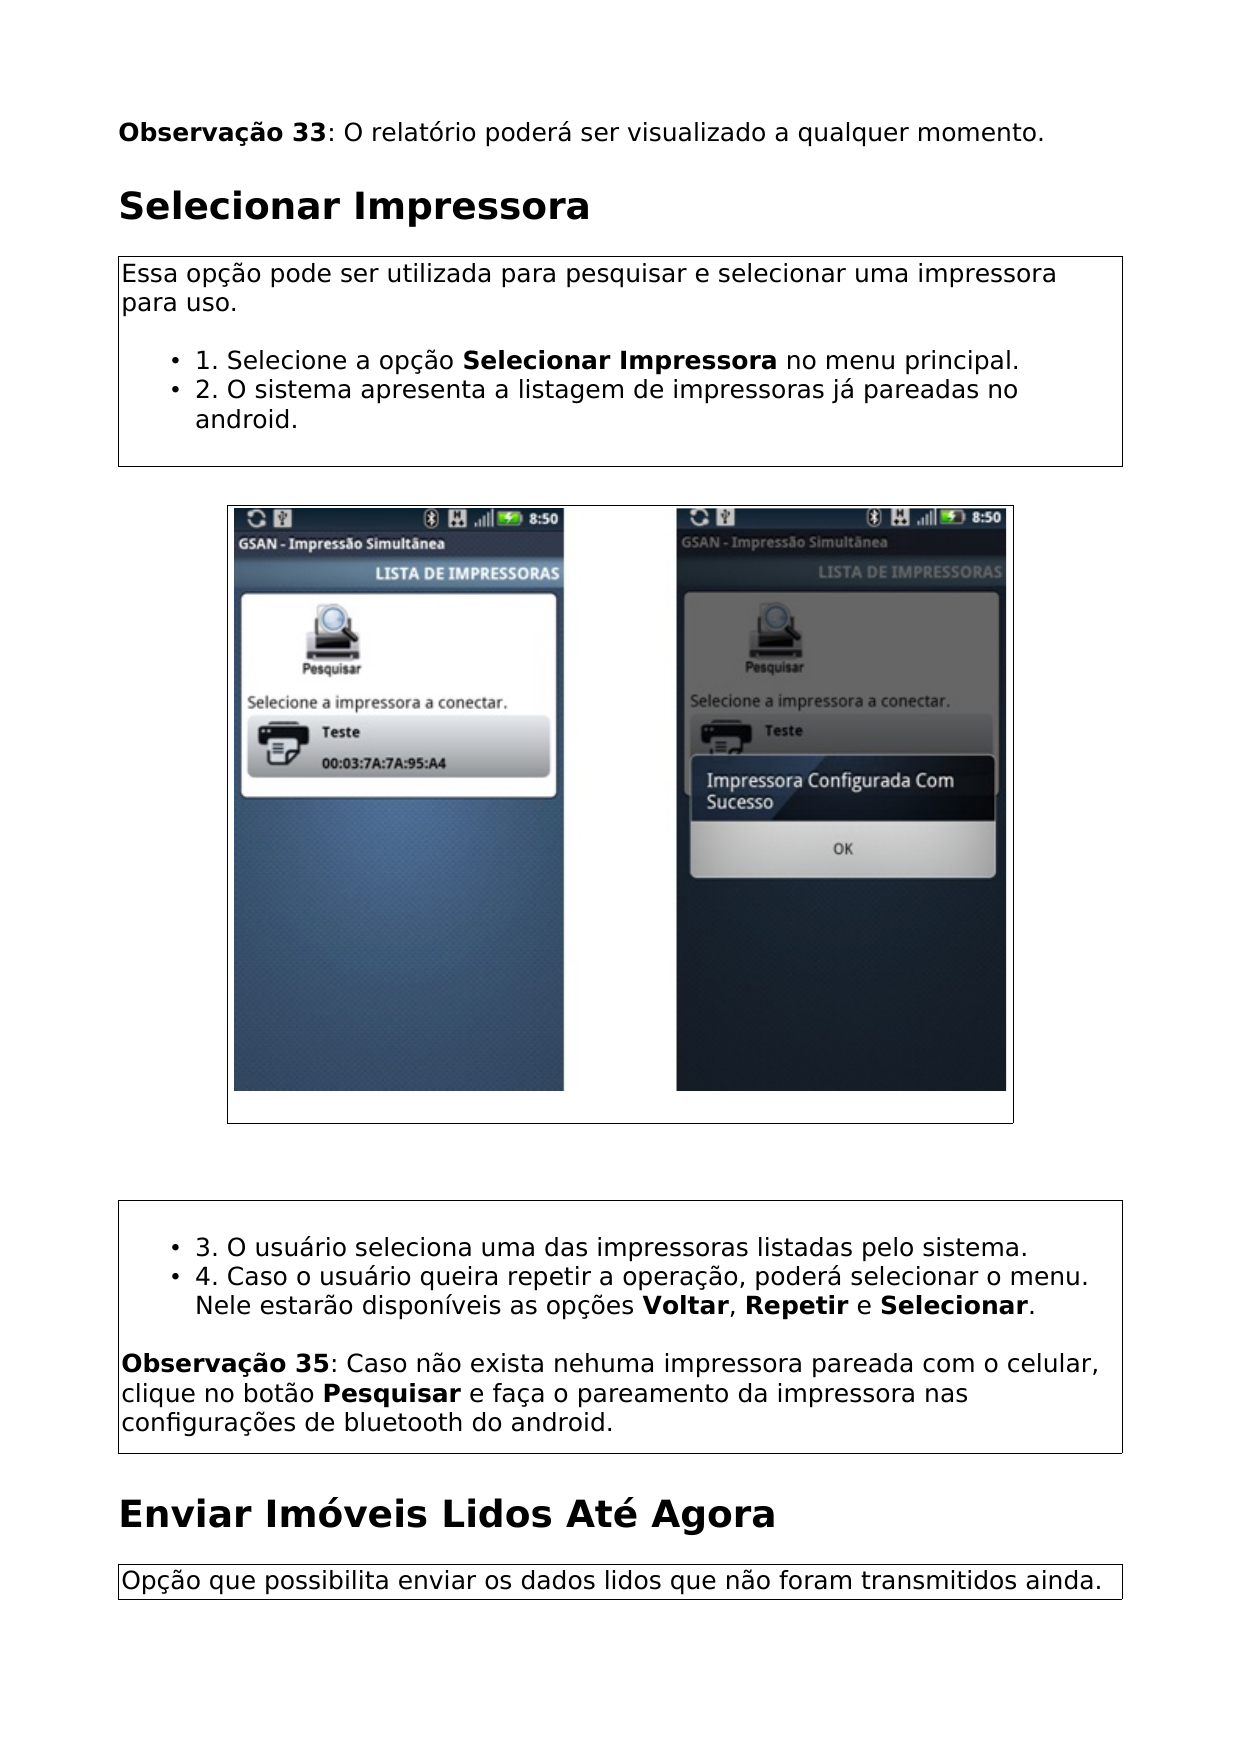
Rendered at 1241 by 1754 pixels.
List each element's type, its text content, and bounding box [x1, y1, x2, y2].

subtitle Selecionar Impressora [118, 185, 1122, 228]
table_header [228, 506, 1013, 1123]
table_header 3. O usuário seleciona uma das impressoras listadas pelo sistema. 4. Caso o usuário queira repetir a operação, poderá selecionar o menu. Nele estarão disponíveis as opções Voltar, Repetir e Selecionar. Observação 35: Caso não exista nehuma impressora pareada com o celular, clique no botão Pesquisar e faça o pareamento da impressora nas configurações de bluetooth do android. [119, 1201, 1122, 1453]
subtitle Enviar Imóveis Lidos Até Agora [118, 1492, 1122, 1536]
text Observação 33: O relatório poderá ser visualizado a qualquer momento. [118, 118, 1122, 147]
table_header Opção que possibilita enviar os dados lidos que não foram transmitidos ainda. 1. Selecione a opção Enviar Imóveis Lidos no menu principal; 2. O sistema apresenta uma tela de progresso Enviando…: [119, 1565, 1122, 1598]
table_header Essa opção pode ser utilizada para pesquisar e selecionar uma impressora para uso. 1. Selecione a opção Selecionar Impressora no menu principal. 2. O sistema apresenta a listagem de impressoras já pareadas no android. [119, 257, 1122, 466]
picture [234, 508, 1007, 1091]
